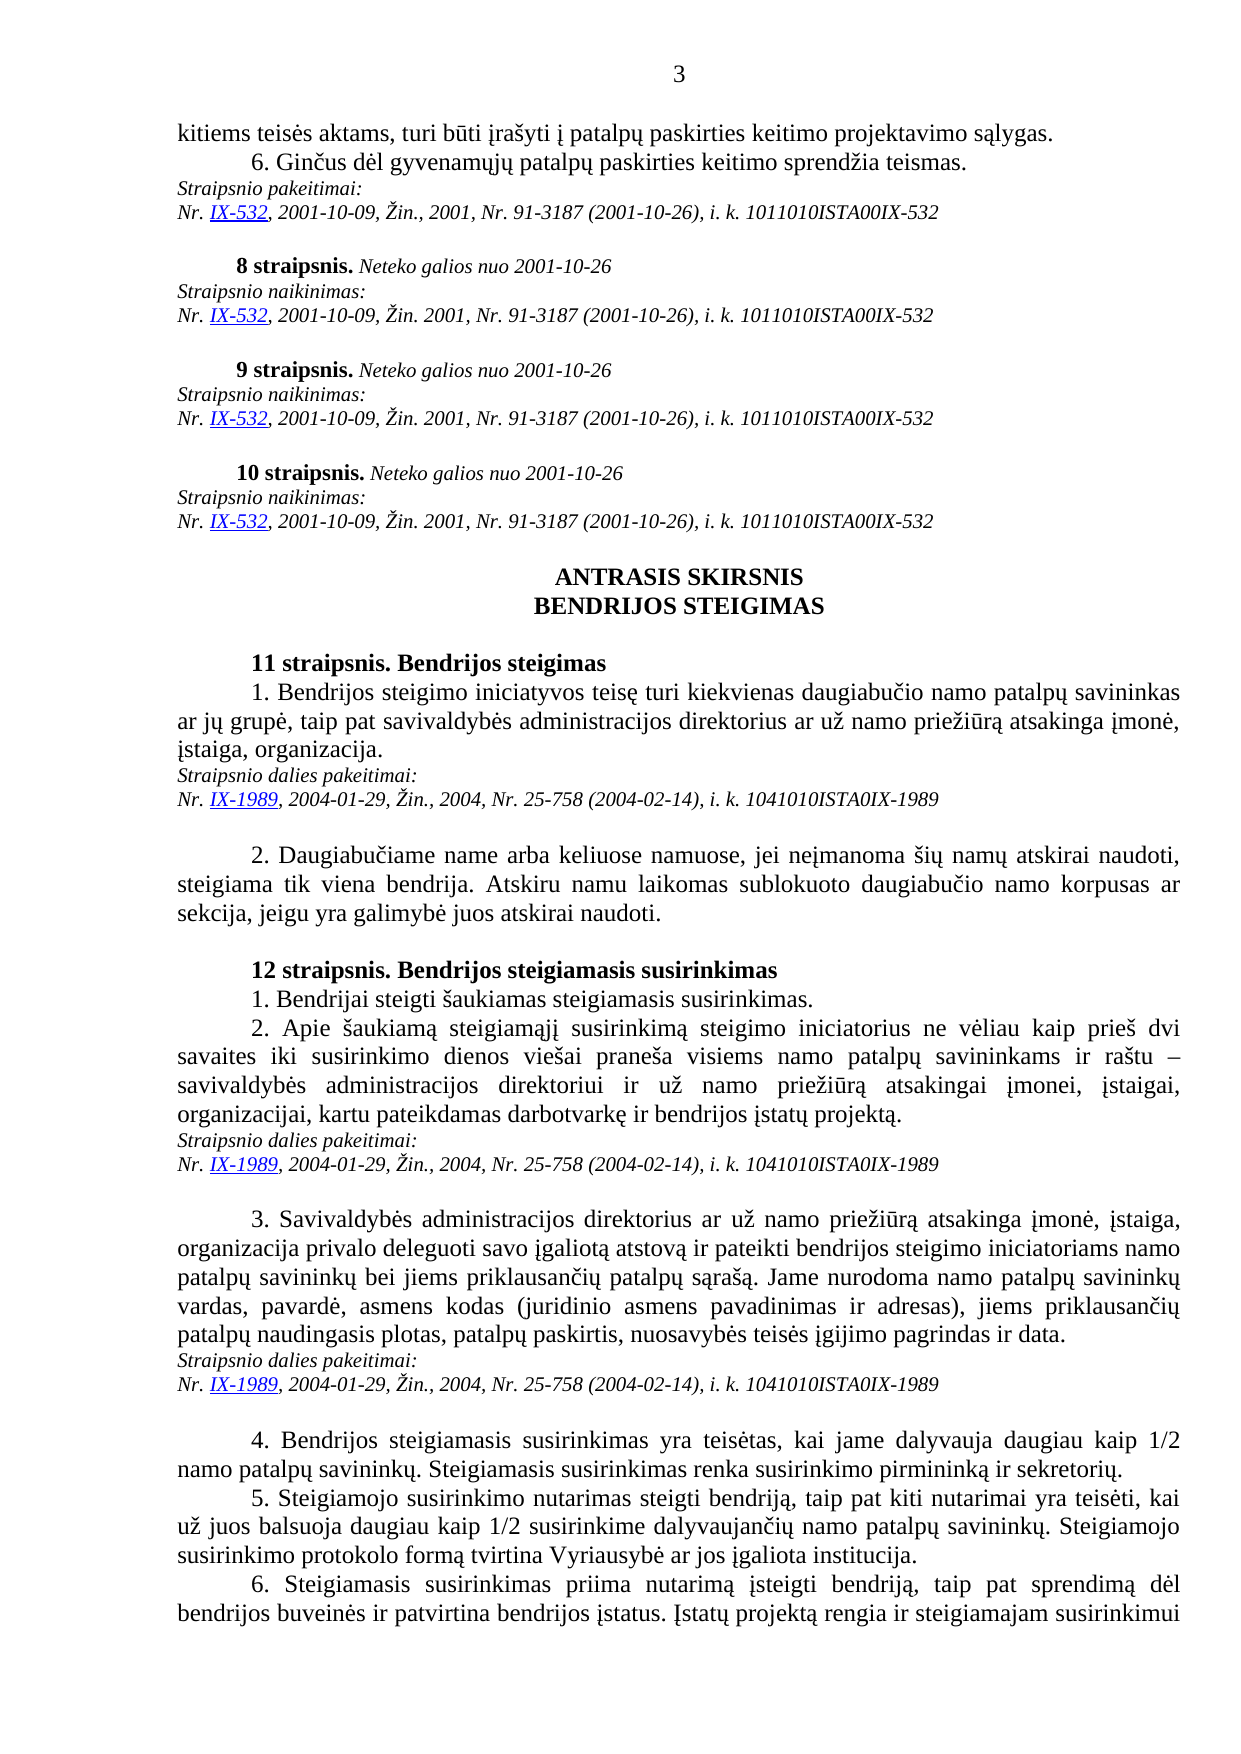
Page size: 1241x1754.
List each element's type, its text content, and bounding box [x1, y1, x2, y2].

text 1. Bendrijos steigimo iniciatyvos teisę turi kiekvienas daugiabučio namo patalpų savininkas ar jų grupė, taip pat savivaldybės administracijos direktorius ar už namo priežiūrą atsakinga įmonė, įstaiga, organizacija. [177, 677, 1181, 763]
text Nr. IX-532, 2001-10-09, Žin. 2001, Nr. 91-3187 (2001-10-26), i. k. 1011010ISTA00IX-532 [177, 509, 1181, 533]
text Straipsnio dalies pakeitimai: [177, 1348, 1181, 1372]
text 6. Ginčus dėl gyvenamųjų patalpų paskirties keitimo sprendžia teismas. [177, 147, 1181, 176]
text Nr. IX-1989, 2004-01-29, Žin., 2004, Nr. 25-758 (2004-02-14), i. k. 1041010ISTA0IX-1989 [177, 1152, 1181, 1176]
text BENDRIJOS STEIGIMAS [177, 591, 1181, 619]
text Nr. IX-1989, 2004-01-29, Žin., 2004, Nr. 25-758 (2004-02-14), i. k. 1041010ISTA0IX-1989 [177, 1372, 1181, 1396]
text Nr. IX-532, 2001-10-09, Žin. 2001, Nr. 91-3187 (2001-10-26), i. k. 1011010ISTA00IX-532 [177, 406, 1181, 430]
text 1. Bendrijai steigti šaukiamas steigiamasis susirinkimas. [177, 984, 1181, 1013]
text 2. Daugiabučiame name arba keliuose namuose, jei neįmanoma šių namų atskirai naudoti, steigiama tik viena bendrija. Atskiru namu laikomas sublokuoto daugiabučio namo korpusas ar sekcija, jeigu yra galimybė juos atskirai naudoti. [177, 840, 1181, 926]
text 11 straipsnis. Bendrijos steigimas [177, 648, 1181, 677]
text 12 straipsnis. Bendrijos steigiamasis susirinkimas [177, 955, 1181, 984]
text 3. Savivaldybės administracijos direktorius ar už namo priežiūrą atsakinga įmonė, įstaiga, organizacija privalo deleguoti savo įgaliotą atstovą ir pateikti bendrijos steigimo iniciatoriams namo patalpų savininkų bei jiems priklausančių patalpų sąrašą. Jame nurodoma namo patalpų savininkų vardas, pavardė, asmens kodas (juridinio asmens pavadinimas ir adresas), jiems priklausančių patalpų naudingasis plotas, patalpų paskirtis, nuosavybės teisės įgijimo pagrindas ir data. [177, 1204, 1181, 1348]
text 4. Bendrijos steigiamasis susirinkimas yra teisėtas, kai jame dalyvauja daugiau kaip 1/2 namo patalpų savininkų. Steigiamasis susirinkimas renka susirinkimo pirmininką ir sekretorių. [177, 1425, 1181, 1483]
text Nr. IX-532, 2001-10-09, Žin. 2001, Nr. 91-3187 (2001-10-26), i. k. 1011010ISTA00IX-532 [177, 303, 1181, 327]
text Nr. IX-532, 2001-10-09, Žin., 2001, Nr. 91-3187 (2001-10-26), i. k. 1011010ISTA00IX-532 [177, 199, 1181, 224]
text 8 straipsnis. Neteko galios nuo 2001-10-26 [177, 252, 1181, 279]
text Straipsnio dalies pakeitimai: [177, 763, 1181, 787]
text 5. Steigiamojo susirinkimo nutarimas steigti bendriją, taip pat kiti nutarimai yra teisėti, kai už juos balsuoja daugiau kaip 1/2 susirinkime dalyvaujančių namo patalpų savininkų. Steigiamojo susirinkimo protokolo formą tvirtina Vyriausybė ar jos įgaliota institucija. [177, 1483, 1181, 1569]
text kitiems teisės aktams, turi būti įrašyti į patalpų paskirties keitimo projektavimo sąlygas. [177, 118, 1181, 147]
text 2. Apie šaukiamą steigiamąjį susirinkimą steigimo iniciatorius ne vėliau kaip prieš dvi savaites iki susirinkimo dienos viešai praneša visiems namo patalpų savininkams ir raštu – savivaldybės administracijos direktoriui ir už namo priežiūrą atsakingai įmonei, įstaigai, organizacijai, kartu pateikdamas darbotvarkę ir bendrijos įstatų projektą. [177, 1013, 1181, 1128]
text 9 straipsnis. Neteko galios nuo 2001-10-26 [177, 356, 1181, 382]
text 10 straipsnis. Neteko galios nuo 2001-10-26 [177, 459, 1181, 485]
text Straipsnio naikinimas: [177, 279, 1181, 303]
text Straipsnio naikinimas: [177, 485, 1181, 509]
text Straipsnio naikinimas: [177, 382, 1181, 406]
text ANTRASIS SKIRSNIS [177, 562, 1181, 591]
text Straipsnio pakeitimai: [177, 176, 1181, 199]
text 6. Steigiamasis susirinkimas priima nutarimą įsteigti bendriją, taip pat sprendimą dėl bendrijos buveinės ir patvirtina bendrijos įstatus. Įstatų projektą rengia ir steigiamajam susirinkimui [177, 1569, 1181, 1626]
text Straipsnio dalies pakeitimai: [177, 1128, 1181, 1152]
text Nr. IX-1989, 2004-01-29, Žin., 2004, Nr. 25-758 (2004-02-14), i. k. 1041010ISTA0IX-1989 [177, 787, 1181, 811]
